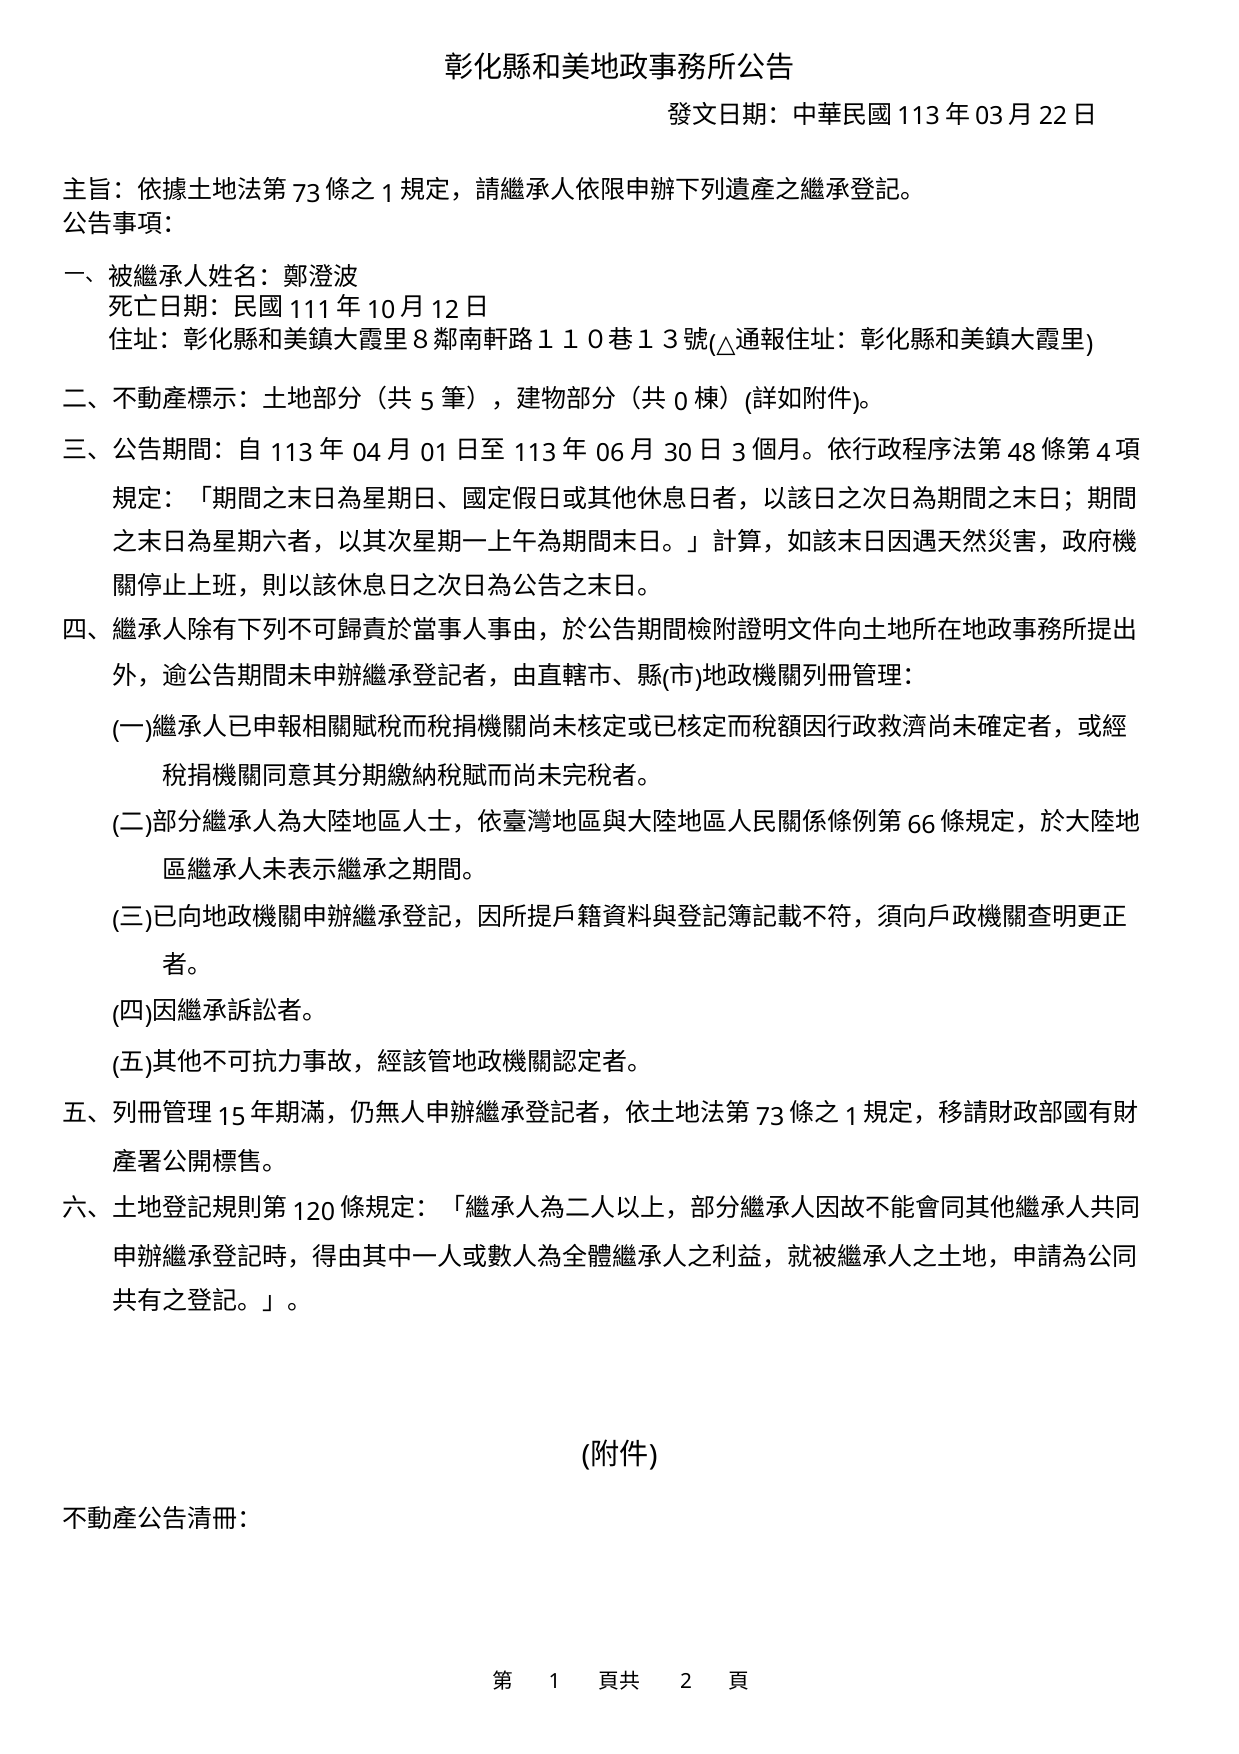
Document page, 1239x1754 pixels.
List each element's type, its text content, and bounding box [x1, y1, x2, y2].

table_header [523, 0, 585, 41]
table_cell [585, 1383, 653, 1423]
table_cell [1177, 314, 1239, 384]
table_header [62, 0, 109, 41]
table_cell [523, 1557, 585, 1661]
table_cell [1177, 135, 1239, 176]
table_cell [759, 1557, 1177, 1661]
table_cell [1177, 176, 1239, 246]
table_cell 不動產公告清冊： [62, 1485, 1177, 1557]
table_cell [62, 314, 109, 384]
table_cell [523, 135, 585, 176]
table_cell [109, 135, 482, 176]
table_cell [62, 95, 109, 135]
table_cell [653, 95, 667, 135]
table_cell [483, 135, 523, 176]
table_cell [1177, 1661, 1239, 1701]
table_cell [0, 263, 62, 313]
table_cell 1 [523, 1661, 585, 1701]
table_cell [62, 1661, 109, 1701]
table_cell [653, 1557, 667, 1661]
table_cell 被繼承人姓名：鄭澄波 死亡日期：民國111年10月12日 住址：彰化縣和美鎮大霞里８鄰南軒路１１０巷１３號(△通報住址：彰化縣和美鎮大霞里) [109, 263, 1177, 384]
table_cell [483, 1557, 523, 1661]
table_cell [1177, 1485, 1239, 1557]
table_cell [0, 1424, 62, 1485]
table_cell [585, 95, 653, 135]
table_cell [109, 1557, 482, 1661]
table_cell [1177, 246, 1239, 262]
table_header [0, 0, 62, 41]
table_cell [109, 95, 482, 135]
table_cell 主旨：依據土地法第73條之1規定，請繼承人依限申辦下列遺產之繼承登記。 公告事項： [62, 176, 1177, 262]
table_header [109, 0, 482, 41]
table_cell [483, 1383, 523, 1423]
table_cell [0, 246, 62, 262]
table_cell [1177, 41, 1239, 94]
table_cell 發文日期：中華民國113年03月22日 [667, 95, 1177, 135]
table_cell [0, 314, 62, 384]
table_header [653, 0, 667, 41]
table_cell [0, 1485, 62, 1557]
table_cell 頁 [718, 1661, 759, 1701]
table_header [483, 0, 523, 41]
table_cell [0, 176, 62, 246]
table_cell [62, 1383, 109, 1423]
table_cell [718, 1557, 759, 1661]
table_cell [0, 95, 62, 135]
table_cell [109, 1661, 482, 1701]
table_cell [718, 1383, 759, 1423]
table_cell [0, 1383, 62, 1423]
table_cell [1177, 384, 1239, 1383]
table_cell [0, 41, 62, 94]
table_cell [1177, 1557, 1239, 1661]
table_header [718, 0, 759, 41]
table_cell [718, 135, 759, 176]
table_cell [523, 1383, 585, 1423]
table_header [667, 0, 718, 41]
table_cell [667, 135, 718, 176]
table_cell [1177, 95, 1239, 135]
table_cell 一、 [62, 263, 109, 313]
table_cell [585, 1557, 653, 1661]
table_cell [653, 1383, 667, 1423]
table_cell [0, 1557, 62, 1661]
table_header [585, 0, 653, 41]
table_cell [0, 384, 62, 1383]
table_cell [667, 1383, 718, 1423]
table_cell [759, 1661, 1177, 1701]
table_cell [759, 1383, 1177, 1423]
table_cell [62, 1557, 109, 1661]
table_cell [585, 135, 653, 176]
table_cell [1177, 263, 1239, 313]
table_cell [0, 1661, 62, 1701]
table_cell [667, 1557, 718, 1661]
table_cell 頁共 [585, 1661, 653, 1701]
table_cell 2 [653, 1661, 718, 1701]
table_cell 第 [483, 1661, 523, 1701]
table_cell [62, 135, 109, 176]
table_cell [0, 135, 62, 176]
table_cell 二、不動產標示：土地部分（共 5 筆），建物部分（共 0 棟）(詳如附件)。 三、公告期間：自 113 年 04 月 01 日至 113 年 06 月 30 日 3 個月。依行政程序法第48條第4項 規定：「期間之末日為星期日、國定假日或其他休息日者，以該日之次日為期間之末日；期間 之末日為星期六者，以其次星期一上午為期間末日。」計算，如該末日因遇天然災害，政府機 關停止上班，則以該休息日之次日為公告之末日。 四、繼承人除有下列不可歸責於當事人事由，於公告期間檢附證明文件向土地所在地政事務所提出 外，逾公告期間未申辦繼承登記者，由直轄市、縣(市)地政機關列冊管理： (一)繼承人已申報相關賦稅而稅捐機關尚未核定或已核定而稅額因行政救濟尚未確定者，或經 稅捐機關同意其分期繳納稅賦而尚未完稅者。 (二)部分繼承人為大陸地區人士，依臺灣地區與大陸地區人民關係條例第66條規定，於大陸地 區繼承人未表示繼承之期間。 (三)已向地政機關申辦繼承登記，因所提戶籍資料與登記簿記載不符，須向戶政機關查明更正 者。 (四)因繼承訴訟者。 (五)其他不可抗力事故，經該管地政機關認定者。 五、列冊管理15年期滿，仍無人申辦繼承登記者，依土地法第73條之1規定，移請財政部國有財 產署公開標售。 六、土地登記規則第120條規定：「繼承人為二人以上，部分繼承人因故不能會同其他繼承人共同 申辦繼承登記時，得由其中一人或數人為全體繼承人之利益，就被繼承人之土地，申請為公同 共有之登記。」。 [62, 384, 1177, 1383]
table_cell [1177, 1383, 1239, 1423]
table_cell [523, 95, 585, 135]
table_cell [1177, 1424, 1239, 1485]
table_cell (附件) [62, 1424, 1177, 1485]
table_header [759, 0, 1177, 41]
table_cell [109, 1383, 482, 1423]
table_cell [653, 135, 667, 176]
table_cell [759, 135, 1177, 176]
table_header [1177, 0, 1239, 41]
table_cell [483, 95, 523, 135]
table_cell 彰化縣和美地政事務所公告 [62, 41, 1177, 94]
